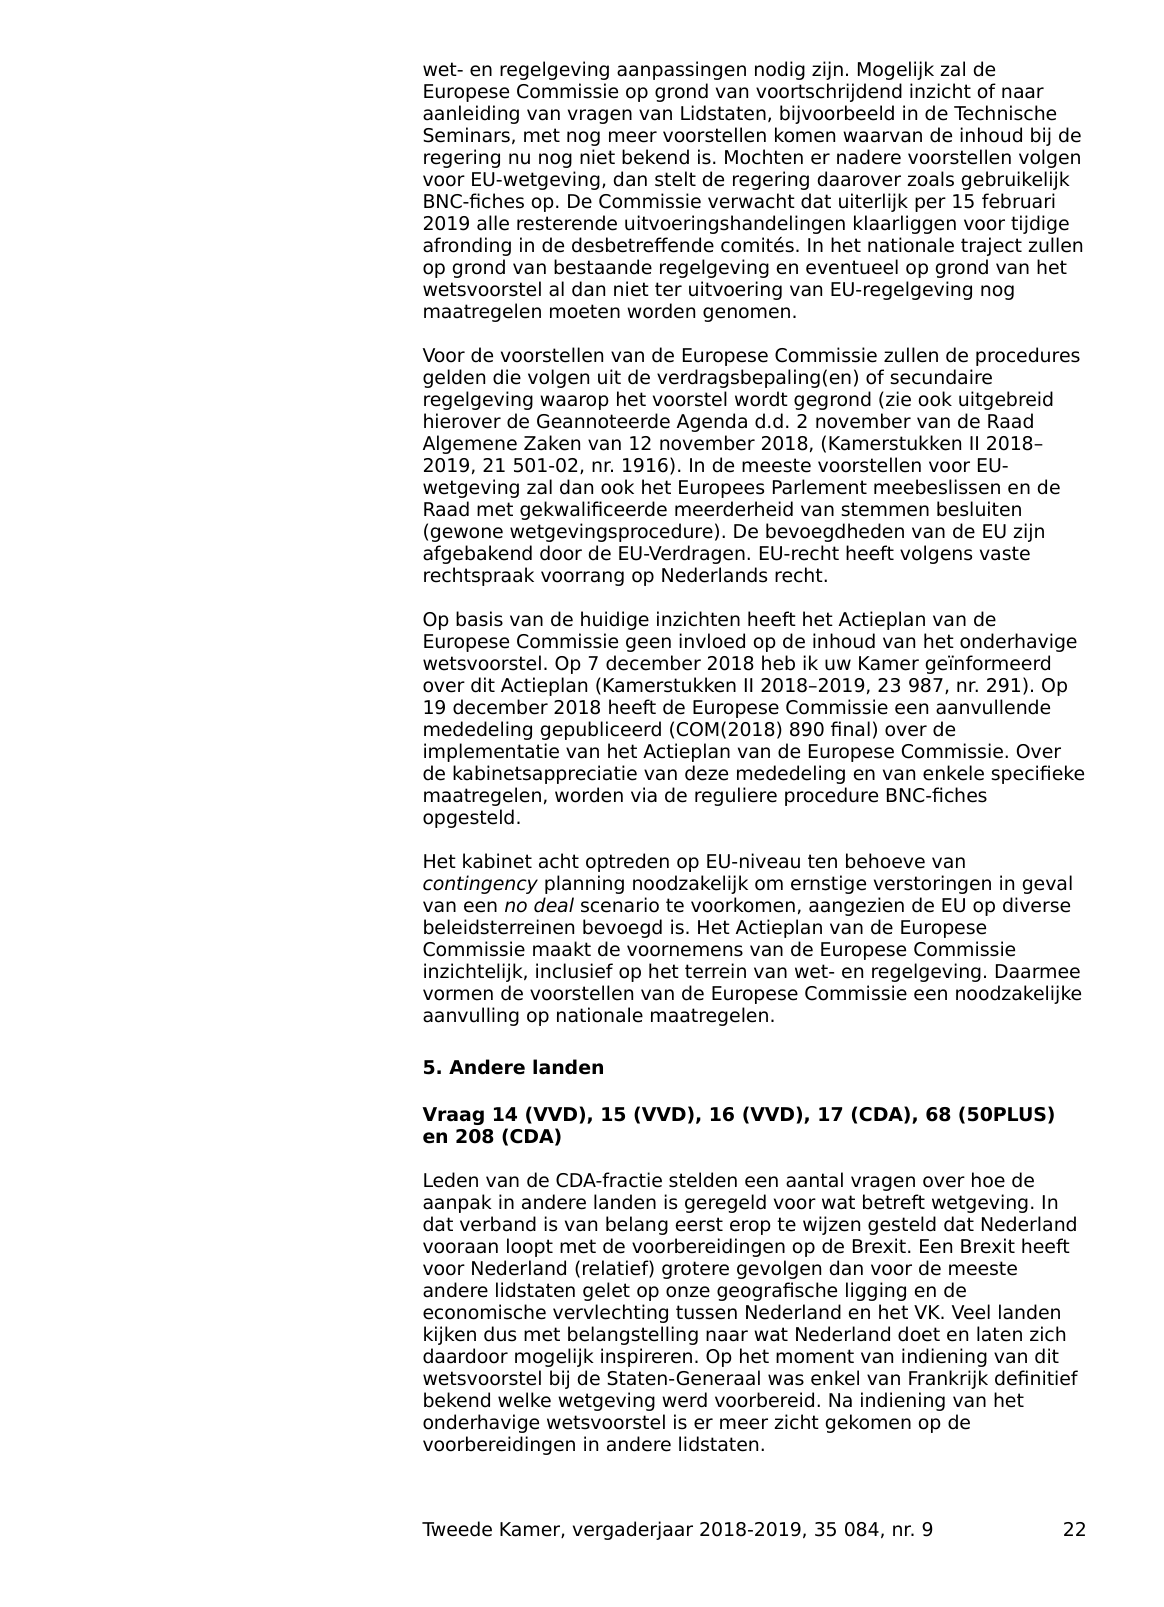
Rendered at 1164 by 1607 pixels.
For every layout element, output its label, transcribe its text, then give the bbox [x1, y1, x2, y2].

text Voor de voorstellen van de Europese Commissie zullen de procedures gelden die volgen uit de verdragsbepaling(en) of secundaire regelgeving waarop het voorstel wordt gegrond (zie ook uitgebreid hierover de Geannoteerde Agenda d.d. 2 november van de Raad Algemene Zaken van 12 november 2018, (Kamerstukken II 2018–2019, 21 501-02, nr. 1916). In de meeste voorstellen voor EU-wetgeving zal dan ook het Europees Parlement meebeslissen en de Raad met gekwalificeerde meerderheid van stemmen besluiten (gewone wetgevingsprocedure). De bevoegdheden van de EU zijn afgebakend door de EU-Verdragen. EU-recht heeft volgens vaste rechtspraak voorrang op Nederlands recht. [422, 345, 1087, 587]
text Op basis van de huidige inzichten heeft het Actieplan van de Europese Commissie geen invloed op de inhoud van het onderhavige wetsvoorstel. Op 7 december 2018 heb ik uw Kamer geïnformeerd over dit Actieplan (Kamerstukken II 2018–2019, 23 987, nr. 291). Op 19 december 2018 heeft de Europese Commissie een aanvullende mededeling gepubliceerd (COM(2018) 890 final) over de implementatie van het Actieplan van de Europese Commissie. Over de kabinetsappreciatie van deze mededeling en van enkele specifieke maatregelen, worden via de reguliere procedure BNC-fiches opgesteld. [422, 609, 1087, 829]
text Vraag 14 (VVD), 15 (VVD), 16 (VVD), 17 (CDA), 68 (50PLUS) en 208 (CDA) [422, 1104, 1087, 1148]
subtitle 5. Andere landen [422, 1057, 1087, 1079]
text Leden van de CDA-fractie stelden een aantal vragen over hoe de aanpak in andere landen is geregeld voor wat betreft wetgeving. In dat verband is van belang eerst erop te wijzen gesteld dat Nederland vooraan loopt met de voorbereidingen op de Brexit. Een Brexit heeft voor Nederland (relatief) grotere gevolgen dan voor de meeste andere lidstaten gelet op onze geografische ligging en de economische vervlechting tussen Nederland en het VK. Veel landen kijken dus met belangstelling naar wat Nederland doet en laten zich daardoor mogelijk inspireren. Op het moment van indiening van dit wetsvoorstel bij de Staten-Generaal was enkel van Frankrijk definitief bekend welke wetgeving werd voorbereid. Na indiening van het onderhavige wetsvoorstel is er meer zicht gekomen op de voorbereidingen in andere lidstaten. [422, 1170, 1087, 1456]
text wet- en regelgeving aanpassingen nodig zijn. Mogelijk zal de Europese Commissie op grond van voortschrijdend inzicht of naar aanleiding van vragen van Lidstaten, bijvoorbeeld in de Technische Seminars, met nog meer voorstellen komen waarvan de inhoud bij de regering nu nog niet bekend is. Mochten er nadere voorstellen volgen voor EU-wetgeving, dan stelt de regering daarover zoals gebruikelijk BNC-fiches op. De Commissie verwacht dat uiterlijk per 15 februari 2019 alle resterende uitvoeringshandelingen klaarliggen voor tijdige afronding in de desbetreffende comités. In het nationale traject zullen op grond van bestaande regelgeving en eventueel op grond van het wetsvoorstel al dan niet ter uitvoering van EU-regelgeving nog maatregelen moeten worden genomen. [422, 59, 1087, 323]
text Het kabinet acht optreden op EU-niveau ten behoeve van contingency planning noodzakelijk om ernstige verstoringen in geval van een no deal scenario te voorkomen, aangezien de EU op diverse beleidsterreinen bevoegd is. Het Actieplan van de Europese Commissie maakt de voornemens van de Europese Commissie inzichtelijk, inclusief op het terrein van wet- en regelgeving. Daarmee vormen de voorstellen van de Europese Commissie een noodzakelijke aanvulling op nationale maatregelen. [422, 851, 1087, 1027]
